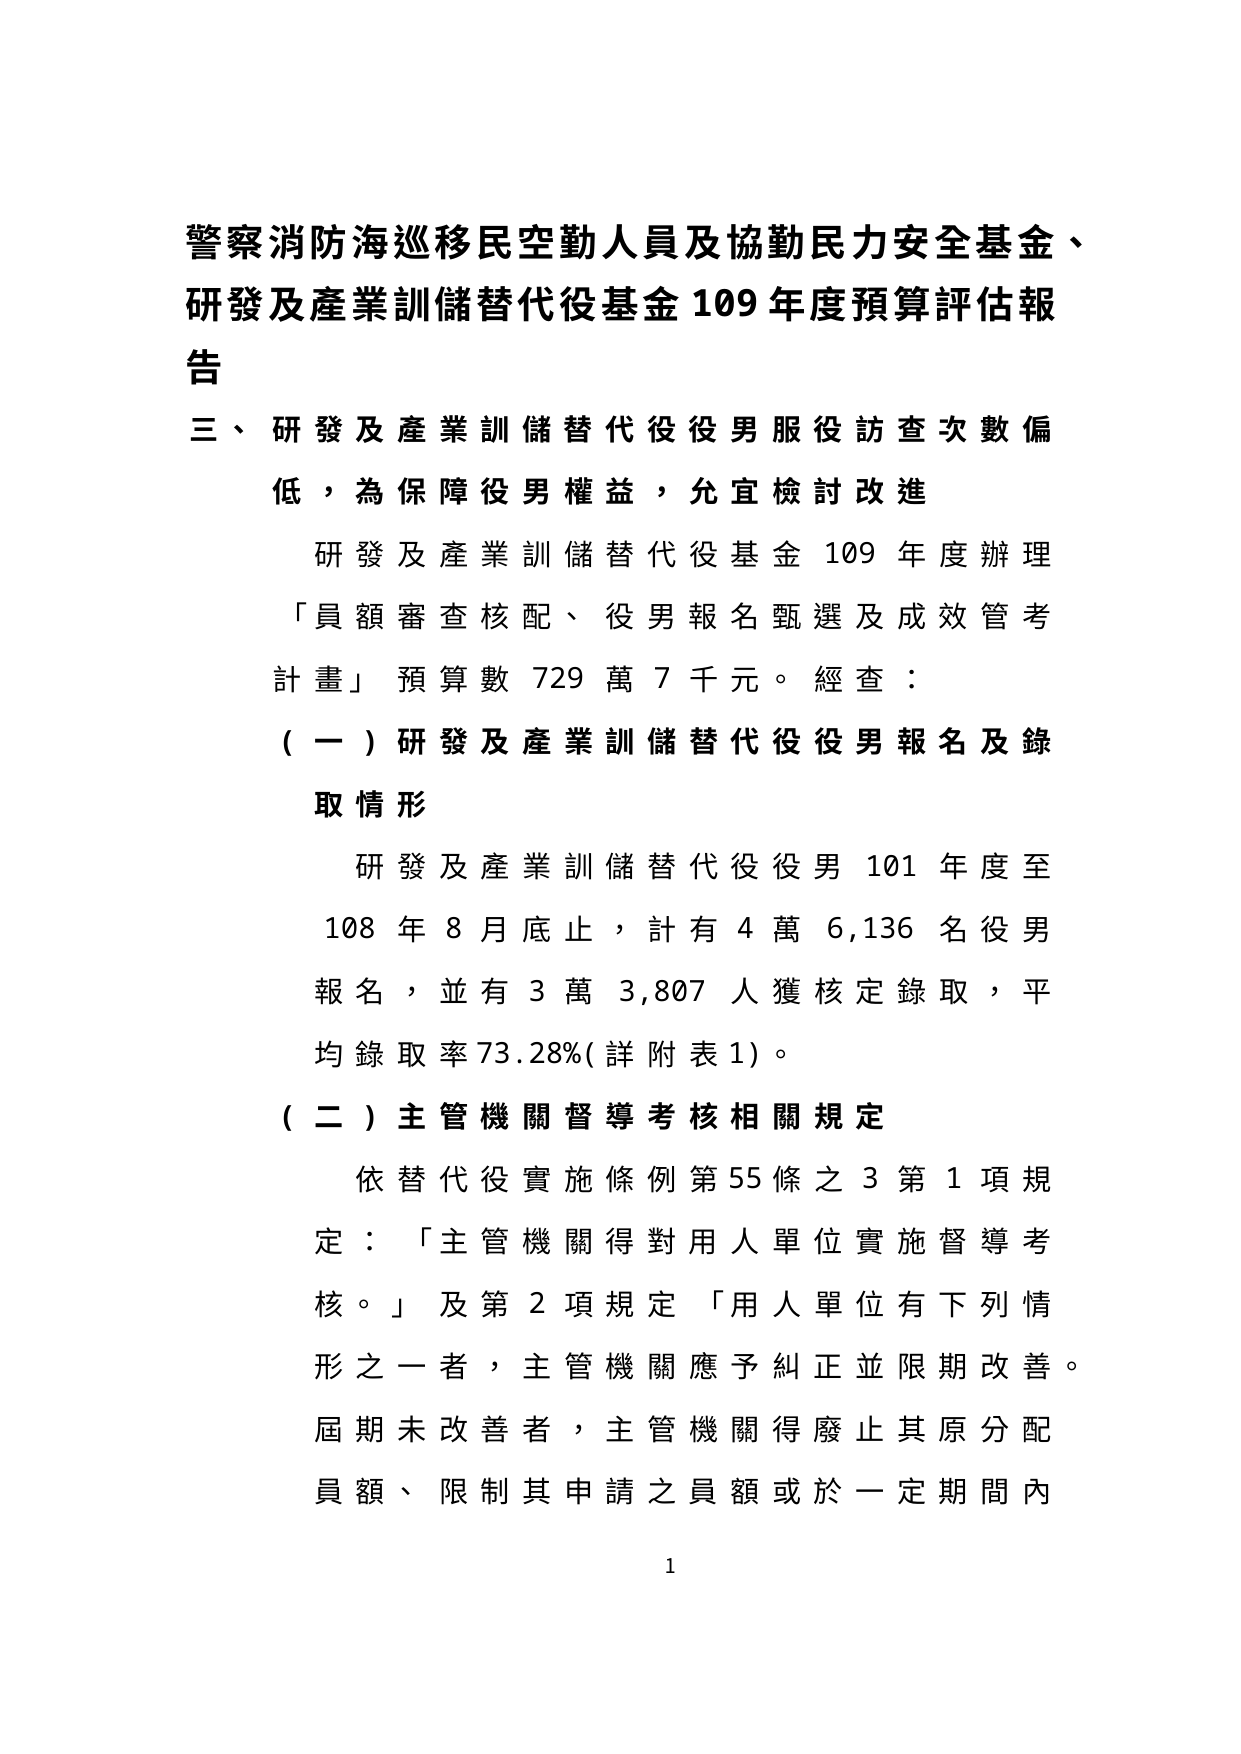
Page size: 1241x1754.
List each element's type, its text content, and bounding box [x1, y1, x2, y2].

text 警察消防海巡移民空勤人員及協勤民力安全基金、研發及產業訓儲替代役基金109年度預算評估報告 [183, 198, 1058, 386]
text (二)主管機關督導考核相關規定 [242, 1073, 1058, 1136]
text 依替代役實施條例第55條之3第1項規定：「主管機關得對用人單位實施督導考核。」及第2項規定「用人單位有下列情形之一者，主管機關應予糾正並限期改善。屆期未改善者，主管機關得廢止其原分配員額、限制其申請之員額或於一定期間內不得提出申請：…。五、其他侵害役男權益之重大事項。」 [271, 1136, 1058, 1511]
text 三、研發及產業訓儲替代役役男服役訪查次數偏低，為保障役男權益，允宜檢討改進 [183, 386, 1058, 511]
text 研發及產業訓儲替代役役男101年度至108年8月底止，計有4萬6,136名役男報名，並有3萬3,807人獲核定錄取，平均錄取率73.28%(詳附表1)。 [271, 823, 1058, 1073]
text (一)研發及產業訓儲替代役役男報名及錄取情形 [242, 698, 1058, 823]
text 研發及產業訓儲替代役基金109年度辦理「員額審查核配、役男報名甄選及成效管考計畫」預算數729萬7千元。經查： [242, 511, 1058, 698]
